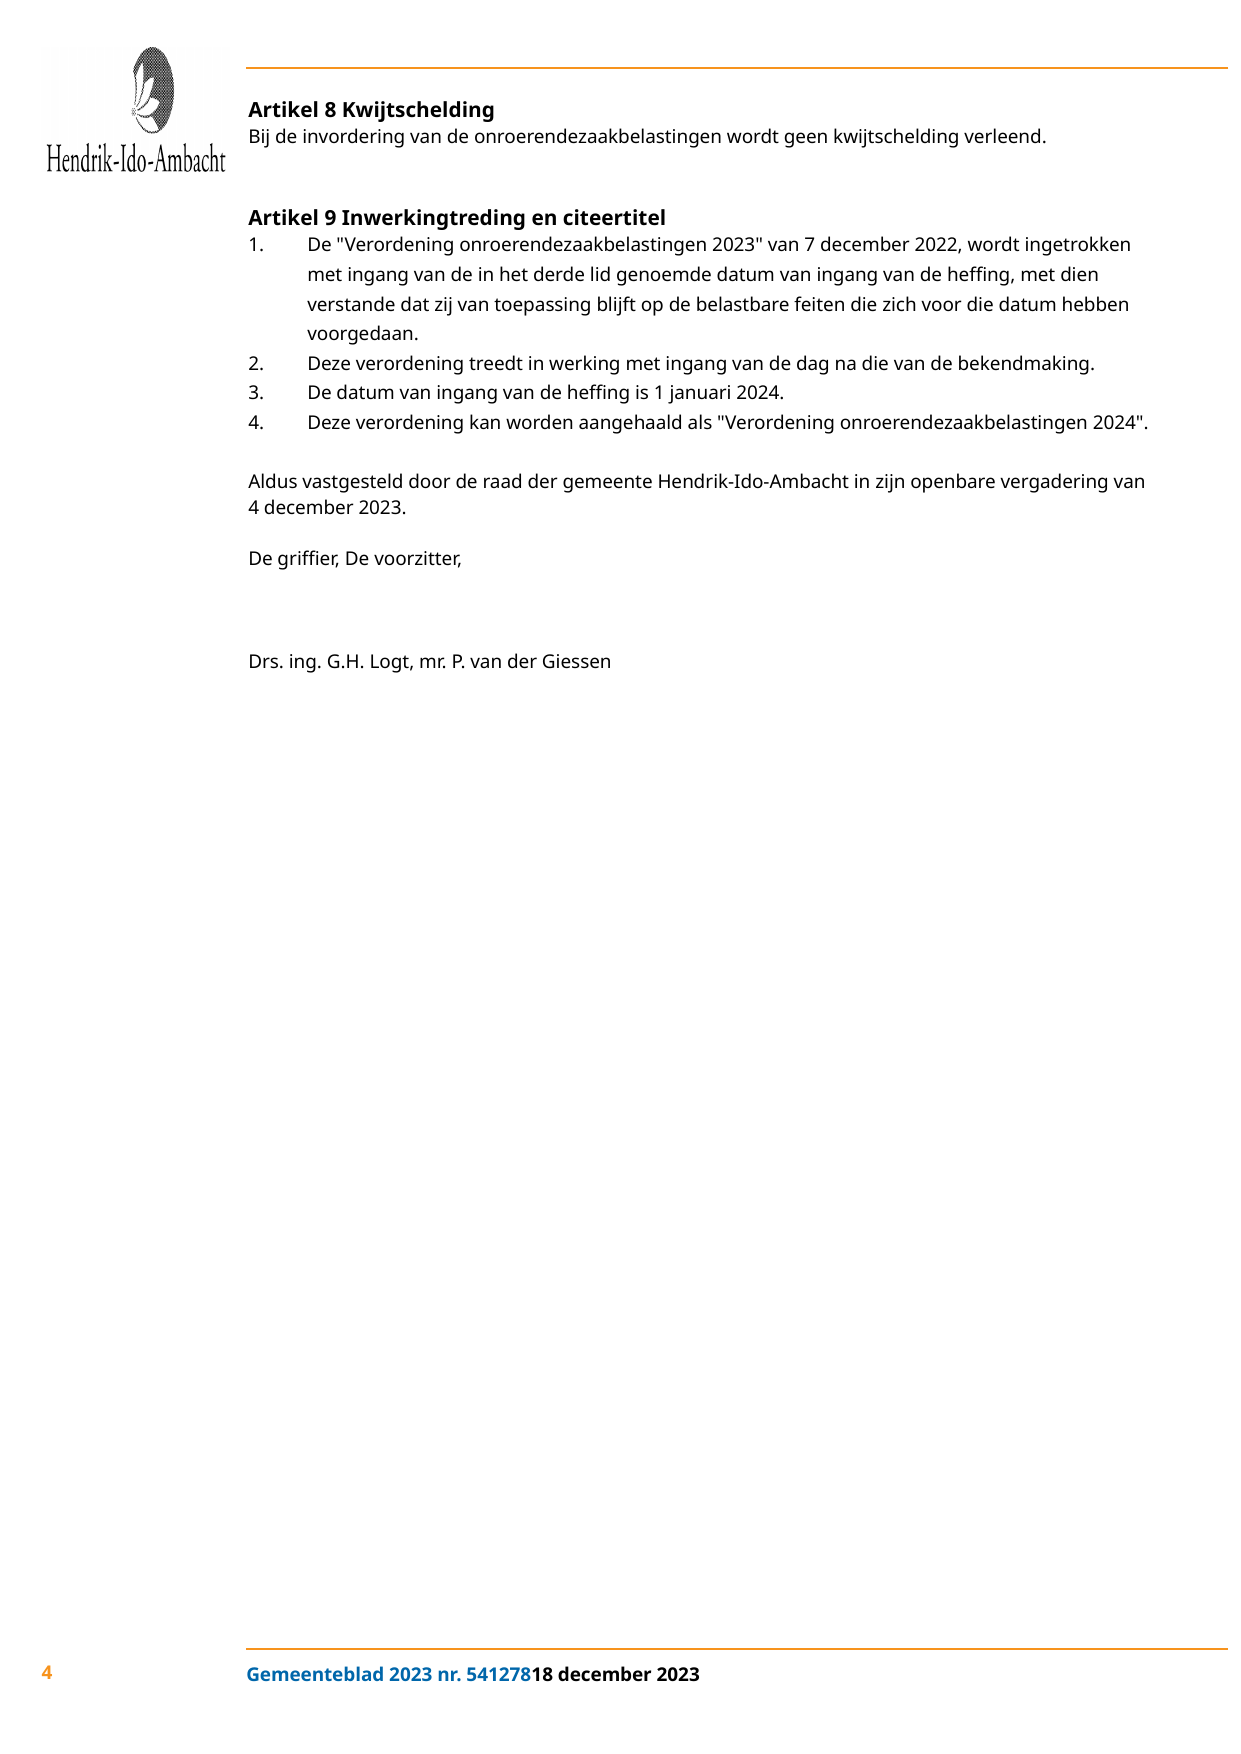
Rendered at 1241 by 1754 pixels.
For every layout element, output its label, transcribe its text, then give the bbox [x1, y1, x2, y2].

text Drs. ing. G.H. Logt, mr. P. van der Giessen [248, 648, 1152, 674]
list Deze verordening kan worden aangehaald als "Verordening onroerendezaakbelastingen 2024". [248, 409, 1152, 435]
list De datum van ingang van de heffing is 1 januari 2024. [248, 379, 1152, 405]
list De "Verordening onroerendezaakbelastingen 2023" van 7 december 2022, wordt ingetrokken met ingang van de in het derde lid genoemde datum van ingang van de heffing, met dien verstande dat zij van toepassing blijft op de belastbare feiten die zich voor die datum hebben voorgedaan. [248, 232, 1152, 346]
list Deze verordening treedt in werking met ingang van de dag na die van de bekendmaking. [248, 350, 1152, 376]
text Bij de invordering van de onroerendezaakbelastingen wordt geen kwijtschelding verleend. [248, 123, 1152, 149]
text Artikel 8 Kwijtschelding [248, 95, 1152, 123]
picture [41, 47, 231, 172]
text Artikel 9 Inwerkingtreding en citeertitel [248, 203, 1152, 232]
text Aldus vastgesteld door de raad der gemeente Hendrik-Ido-Ambacht in zijn openbare vergadering van 4 december 2023. [248, 468, 1152, 520]
text De griffier, De voorzitter, [248, 546, 1152, 571]
